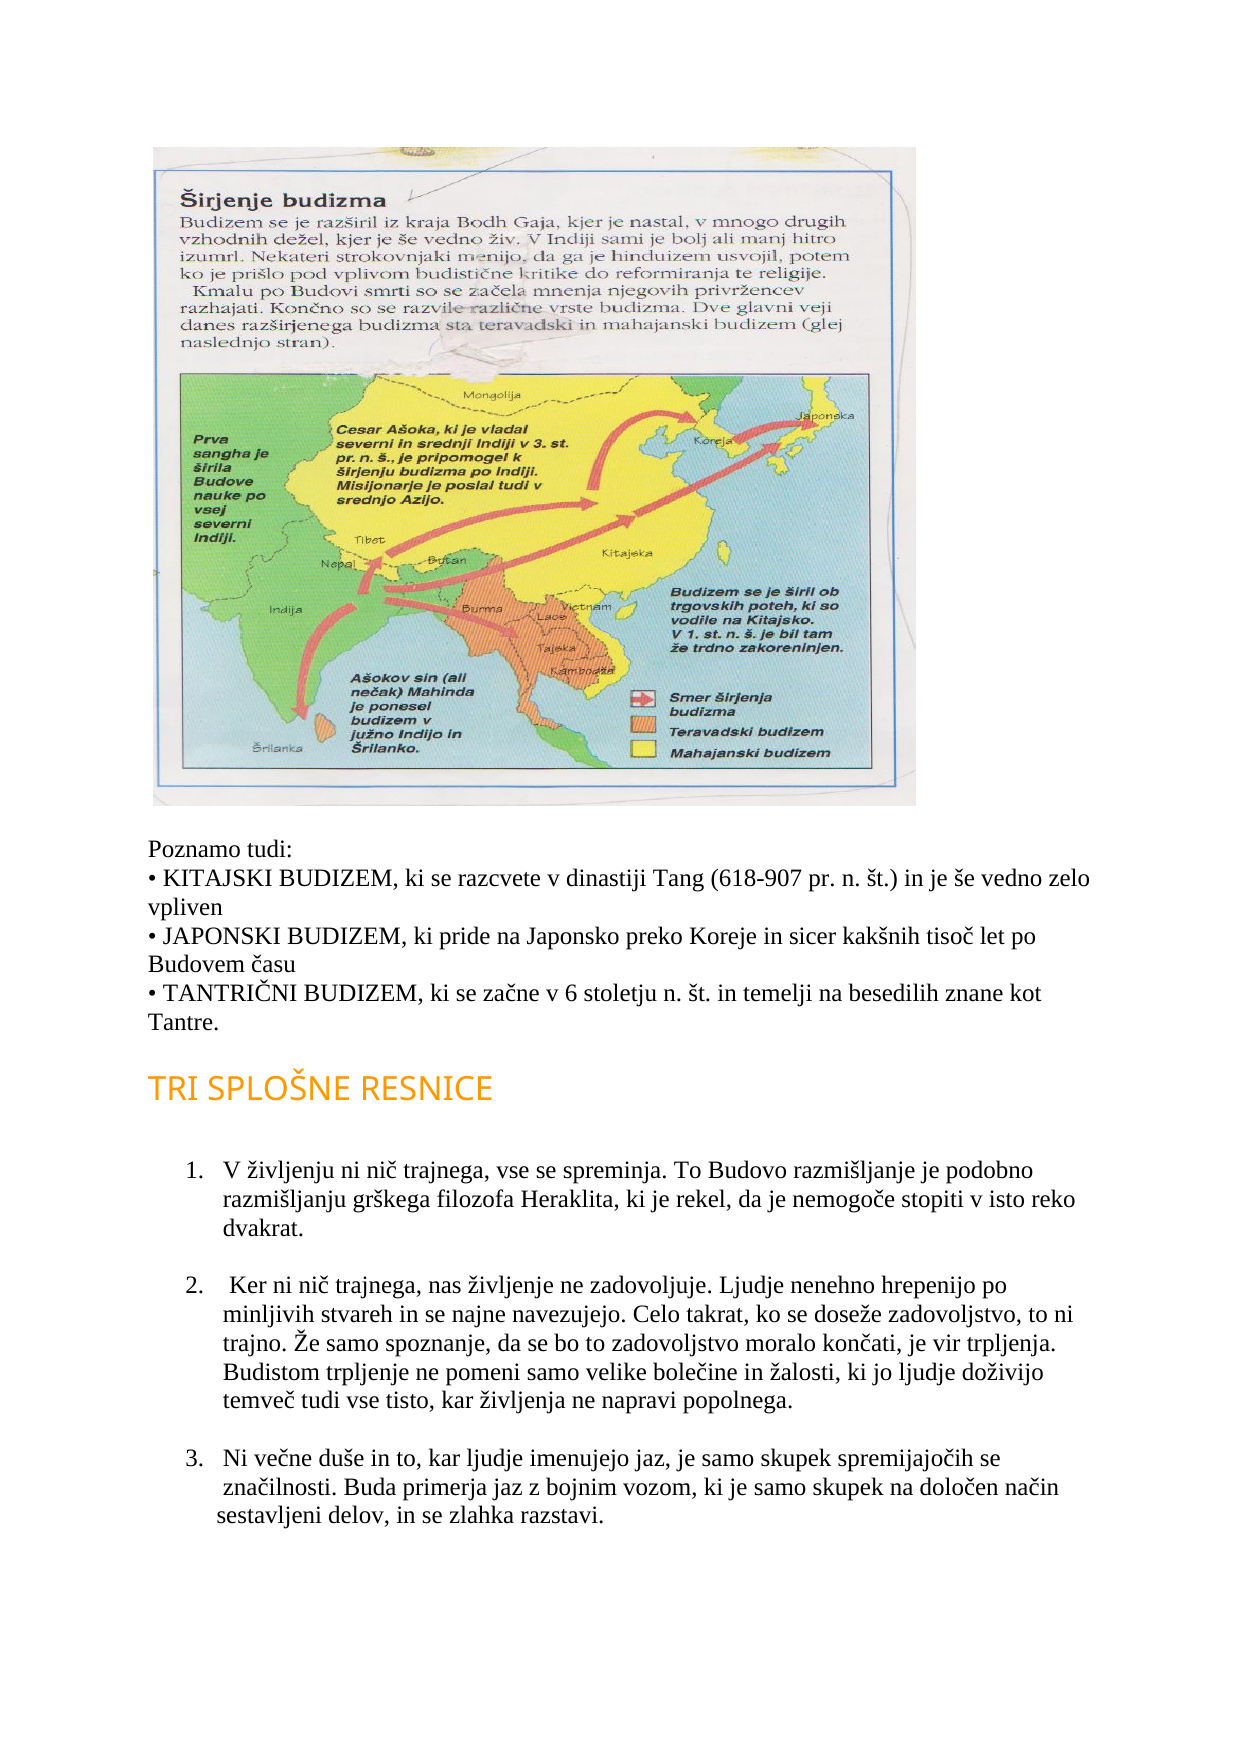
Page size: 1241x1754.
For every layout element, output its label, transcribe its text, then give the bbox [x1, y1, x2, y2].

text • TANTRIČNI BUDIZEM, ki se začne v 6 stoletju n. št. in temelji na besedilih znane kot Tantre. [148, 978, 1093, 1036]
text značilnosti. Buda primerja jaz z bojnim vozom, ki je samo skupek na določen način [148, 1472, 1093, 1500]
text TRI SPLOŠNE RESNICE [148, 1064, 1093, 1155]
text • KITAJSKI BUDIZEM, ki se razcvete v dinastiji Tang (618-907 pr. n. št.) in je še vedno zelo vpliven [148, 863, 1093, 921]
text sestavljeni delov, in se zlahka razstavi. [148, 1500, 1093, 1529]
list V življenju ni nič trajnega, vse se spreminja. To Budovo razmišljanje je podobno razmišljanju grškega filozofa Heraklita, ki je rekel, da je nemogoče stopiti v isto reko dvakrat. [185, 1155, 1093, 1242]
text • JAPONSKI BUDIZEM, ki pride na Japonsko preko Koreje in sicer kakšnih tisoč let po Budovem času [148, 921, 1093, 978]
text 3. Ni večne duše in to, kar ljudje imenujejo jaz, je samo skupek spremijajočih se [148, 1443, 1093, 1472]
list Ker ni nič trajnega, nas življenje ne zadovoljuje. Ljudje nenehno hrepenijo po minljivih stvareh in se najne navezujejo. Celo takrat, ko se doseže zadovoljstvo, to ni trajno. Že samo spoznanje, da se bo to zadovoljstvo moralo končati, je vir trpljenja. [185, 1270, 1093, 1357]
picture [153, 147, 916, 806]
text Budistom trpljenje ne pomeni samo velike bolečine in žalosti, ki jo ljudje doživijo temveč tudi vse tisto, kar življenja ne napravi popolnega. [223, 1357, 1093, 1414]
text Poznamo tudi: [148, 834, 1093, 863]
